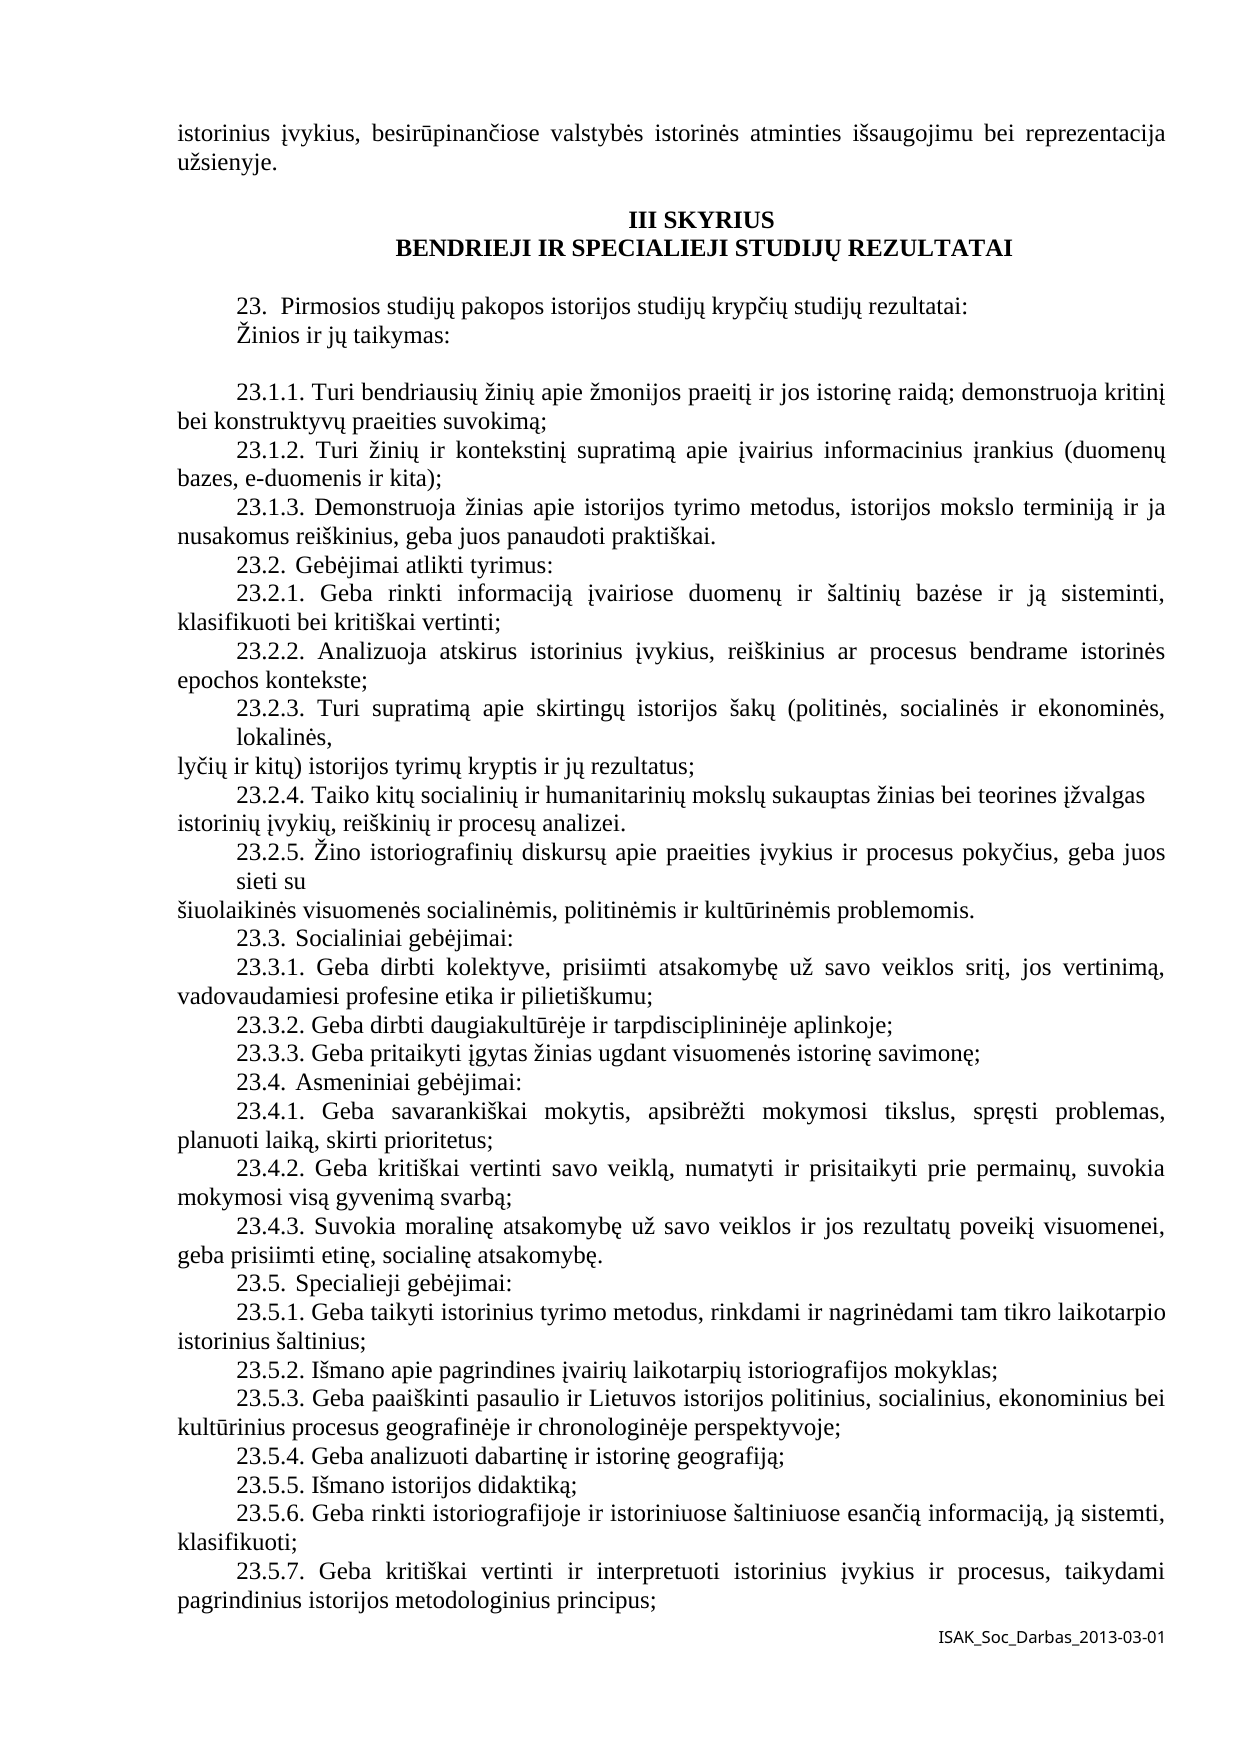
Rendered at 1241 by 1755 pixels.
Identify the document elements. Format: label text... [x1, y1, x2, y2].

text BENDRIEJI IR SPECIALIEJI STUDIJŲ REZULTATAI [177, 233, 1167, 262]
text 23.2. Gebėjimai atlikti tyrimus: [177, 550, 1167, 578]
text šiuolaikinės visuomenės socialinėmis, politinėmis ir kultūrinėmis problemomis. [177, 895, 1167, 923]
text istorinius įvykius, besirūpinančiose valstybės istorinės atminties išsaugojimu bei reprezentacija užsienyje. [177, 118, 1167, 176]
text 23.4.3. Suvokia moralinę atsakomybę už savo veiklos ir jos rezultatų poveikį visuomenei, geba prisiimti etinę, socialinę atsakomybę. [177, 1211, 1167, 1268]
text 23.1.3. Demonstruoja žinias apie istorijos tyrimo metodus, istorijos mokslo terminiją ir ja nusakomus reiškinius, geba juos panaudoti praktiškai. [177, 492, 1167, 550]
text 23.1. Žinios ir jų taikymas: [177, 320, 1167, 348]
text 23.2.2. Analizuoja atskirus istorinius įvykius, reiškinius ar procesus bendrame istorinės epochos kontekste; [177, 636, 1167, 693]
text 23.2.4. Taiko kitų socialinių ir humanitarinių mokslų sukauptas žinias bei teorines įžvalgas [236, 780, 1167, 808]
text 23.4. Asmeniniai gebėjimai: [177, 1067, 1167, 1096]
text lyčių ir kitų) istorijos tyrimų kryptis ir jų rezultatus; [177, 751, 1167, 780]
text 23.3.3. Geba pritaikyti įgytas žinias ugdant visuomenės istorinę savimonę; [236, 1038, 1167, 1067]
text 23.5.7. Geba kritiškai vertinti ir interpretuoti istorinius įvykius ir procesus, taikydami pagrindinius istorijos metodologinius principus; [177, 1556, 1167, 1613]
text III SKYRIUS [177, 205, 1167, 233]
text 23.5. Specialieji gebėjimai: [177, 1268, 1167, 1297]
text 23.3.1. Geba dirbti kolektyve, prisiimti atsakomybę už savo veiklos sritį, jos vertinimą, vadovaudamiesi profesine etika ir pilietiškumu; [177, 952, 1167, 1010]
text 23.5.2. Išmano apie pagrindines įvairių laikotarpių istoriografijos mokyklas; [236, 1355, 1167, 1383]
text 23.1.1. Turi bendriausių žinių apie žmonijos praeitį ir jos istorinę raidą; demonstruoja kritinį bei konstruktyvų praeities suvokimą; [177, 377, 1167, 435]
text 23.4.1. Geba savarankiškai mokytis, apsibrėžti mokymosi tikslus, spręsti problemas, planuoti laiką, skirti prioritetus; [177, 1096, 1167, 1153]
text 23.5.6. Geba rinkti istoriografijoje ir istoriniuose šaltiniuose esančią informaciją, ją sistemti, klasifikuoti; [177, 1498, 1167, 1556]
text 23.3.2. Geba dirbti daugiakultūrėje ir tarpdisciplininėje aplinkoje; [236, 1010, 1167, 1038]
text 23.5.1. Geba taikyti istorinius tyrimo metodus, rinkdami ir nagrinėdami tam tikro laikotarpio istorinius šaltinius; [177, 1297, 1167, 1355]
text 23.2.1. Geba rinkti informaciją įvairiose duomenų ir šaltinių bazėse ir ją sisteminti, klasifikuoti bei kritiškai vertinti; [177, 578, 1167, 636]
text 23.3. Socialiniai gebėjimai: [177, 923, 1167, 952]
text 23.2.3. Turi supratimą apie skirtingų istorijos šakų (politinės, socialinės ir ekonominės, lokalinės, [236, 693, 1167, 751]
text 23. Pirmosios studijų pakopos istorijos studijų krypčių studijų rezultatai: [177, 291, 1167, 320]
text 23.1.2. Turi žinių ir kontekstinį supratimą apie įvairius informacinius įrankius (duomenų bazes, e-duomenis ir kita); [177, 435, 1167, 492]
text 23.5.5. Išmano istorijos didaktiką; [236, 1470, 1167, 1498]
text 23.4.2. Geba kritiškai vertinti savo veiklą, numatyti ir prisitaikyti prie permainų, suvokia mokymosi visą gyvenimą svarbą; [177, 1153, 1167, 1211]
text 23.5.4. Geba analizuoti dabartinę ir istorinę geografiją; [236, 1441, 1167, 1470]
text 23.5.3. Geba paaiškinti pasaulio ir Lietuvos istorijos politinius, socialinius, ekonominius bei kultūrinius procesus geografinėje ir chronologinėje perspektyvoje; [177, 1383, 1167, 1441]
text istorinių įvykių, reiškinių ir procesų analizei. [177, 808, 1167, 837]
text 23.2.5. Žino istoriografinių diskursų apie praeities įvykius ir procesus pokyčius, geba juos sieti su [236, 837, 1167, 895]
